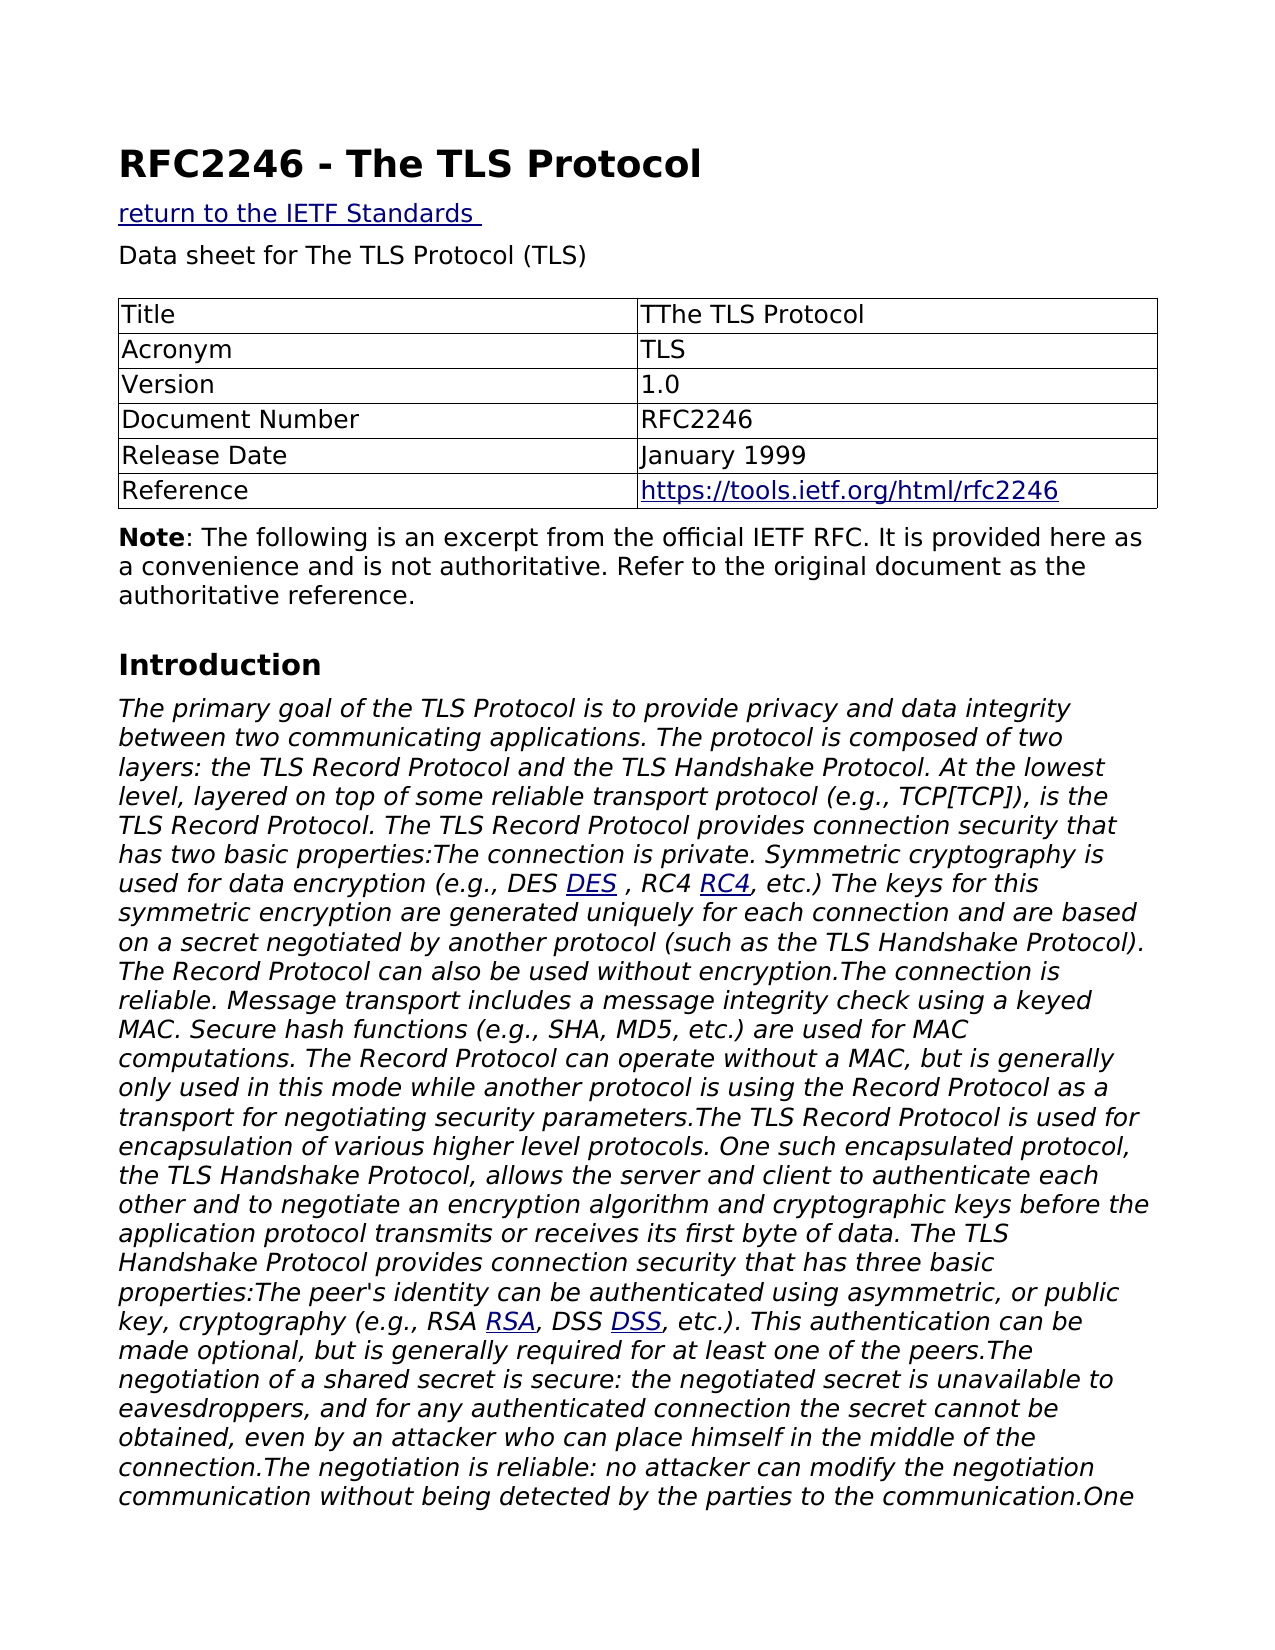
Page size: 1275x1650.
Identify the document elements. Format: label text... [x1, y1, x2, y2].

subtitle Introduction [118, 648, 1157, 682]
table_cell https://tools.ietf.org/html/rfc2246 [638, 474, 1157, 508]
table_cell Acronym [119, 334, 637, 368]
text return to the IETF Standards [118, 199, 1157, 228]
table_header TThe TLS Protocol [638, 299, 1157, 332]
table_cell Document Number [119, 404, 637, 438]
table_cell 1.0 [638, 369, 1157, 403]
text Data sheet for The TLS Protocol (TLS) [118, 241, 1157, 270]
table_cell Version [119, 369, 637, 403]
subtitle RFC2246 - The TLS Protocol [118, 143, 1157, 187]
table_cell Reference [119, 474, 637, 508]
text The primary goal of the TLS Protocol is to provide privacy and data integrity between two communicating applications. The protocol is composed of two layers: the TLS Record Protocol and the TLS Handshake Protocol. At the lowest level, layered on top of some reliable transport protocol (e.g., TCP[TCP]), is the TLS Record Protocol. The TLS Record Protocol provides connection security that has two basic properties:The connection is private. Symmetric cryptography is used for data encryption (e.g., DES DES , RC4 RC4, etc.) The keys for this symmetric encryption are generated uniquely for each connection and are based on a secret negotiated by another protocol (such as the TLS Handshake Protocol). The Record Protocol can also be used without encryption.The connection is reliable. Message transport includes a message integrity check using a keyed MAC. Secure hash functions (e.g., SHA, MD5, etc.) are used for MAC computations. The Record Protocol can operate without a MAC, but is generally only used in this mode while another protocol is using the Record Protocol as a transport for negotiating security parameters.The TLS Record Protocol is used for encapsulation of various higher level protocols. One such encapsulated protocol, the TLS Handshake Protocol, allows the server and client to authenticate each other and to negotiate an encryption algorithm and cryptographic keys before the application protocol transmits or receives its first byte of data. The TLS Handshake Protocol provides connection security that has three basic properties:The peer's identity can be authenticated using asymmetric, or public key, cryptography (e.g., RSA RSA, DSS DSS, etc.). This authentication can be made optional, but is generally required for at least one of the peers.The negotiation of a shared secret is secure: the negotiated secret is unavailable to eavesdroppers, and for any authenticated connection the secret cannot be obtained, even by an attacker who can place himself in the middle of the connection.The negotiation is reliable: no attacker can modify the negotiation communication without being detected by the parties to the communication.One [118, 694, 1157, 1511]
table_cell January 1999 [638, 439, 1157, 473]
table_header Title [119, 299, 637, 332]
table_cell RFC2246 [638, 404, 1157, 438]
text Note: The following is an excerpt from the official IETF RFC. It is provided here as a convenience and is not authoritative. Refer to the original document as the authoritative reference. [118, 523, 1157, 610]
table_cell Release Date [119, 439, 637, 473]
table_cell TLS [638, 334, 1157, 368]
